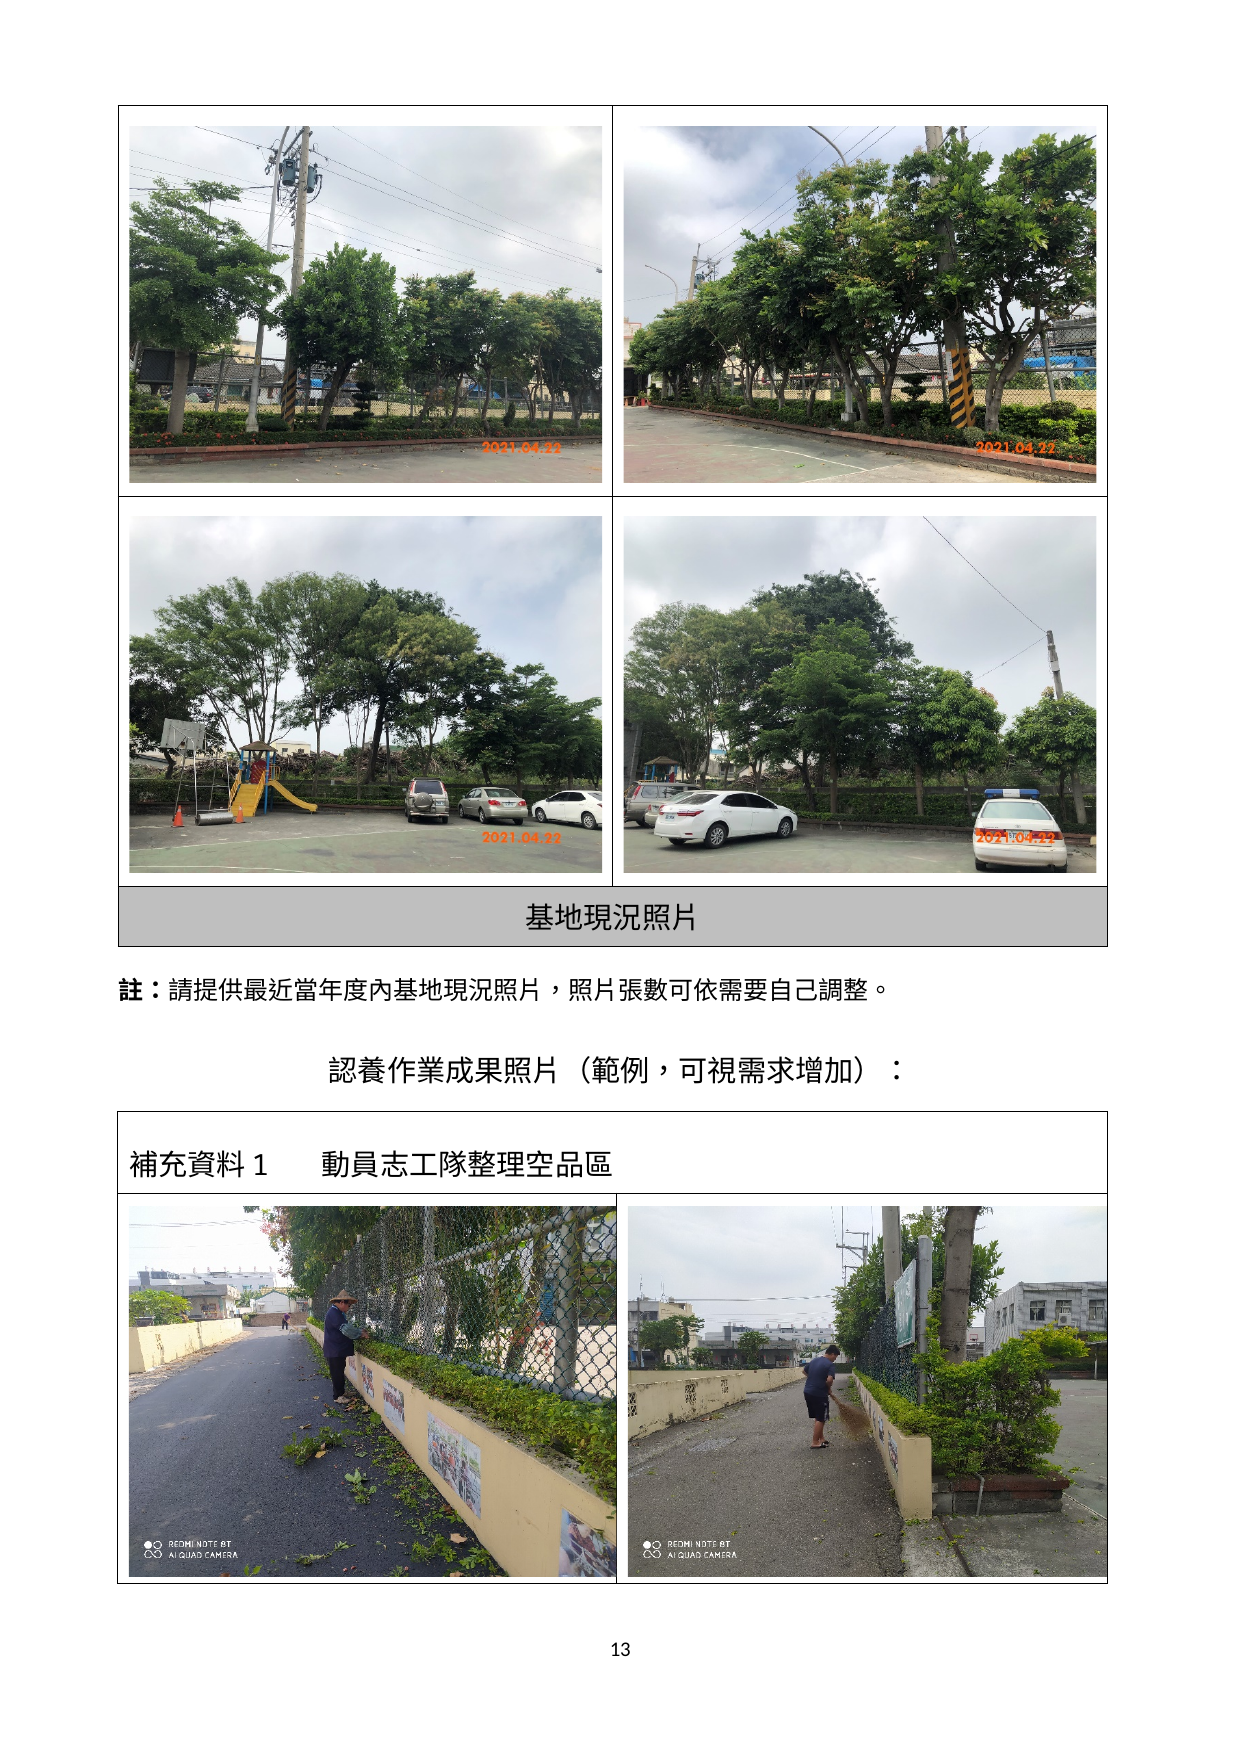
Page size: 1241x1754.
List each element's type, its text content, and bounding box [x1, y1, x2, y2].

text 認養作業成果照片（範例，可視需求增加）： [118, 1027, 1122, 1090]
text 註：請提供最近當年度內基地現況照片，照片張數可依需要自己調整。 [118, 947, 1137, 1009]
table_cell [617, 1194, 1107, 1583]
table_cell [613, 497, 1107, 886]
table_cell [118, 1194, 616, 1583]
table_header [119, 106, 612, 496]
table_header 補充資料1 動員志工隊整理空品區 [118, 1112, 1107, 1193]
table_header [613, 106, 1107, 496]
table_cell [119, 497, 612, 886]
table_cell 基地現況照片 [119, 887, 1107, 946]
